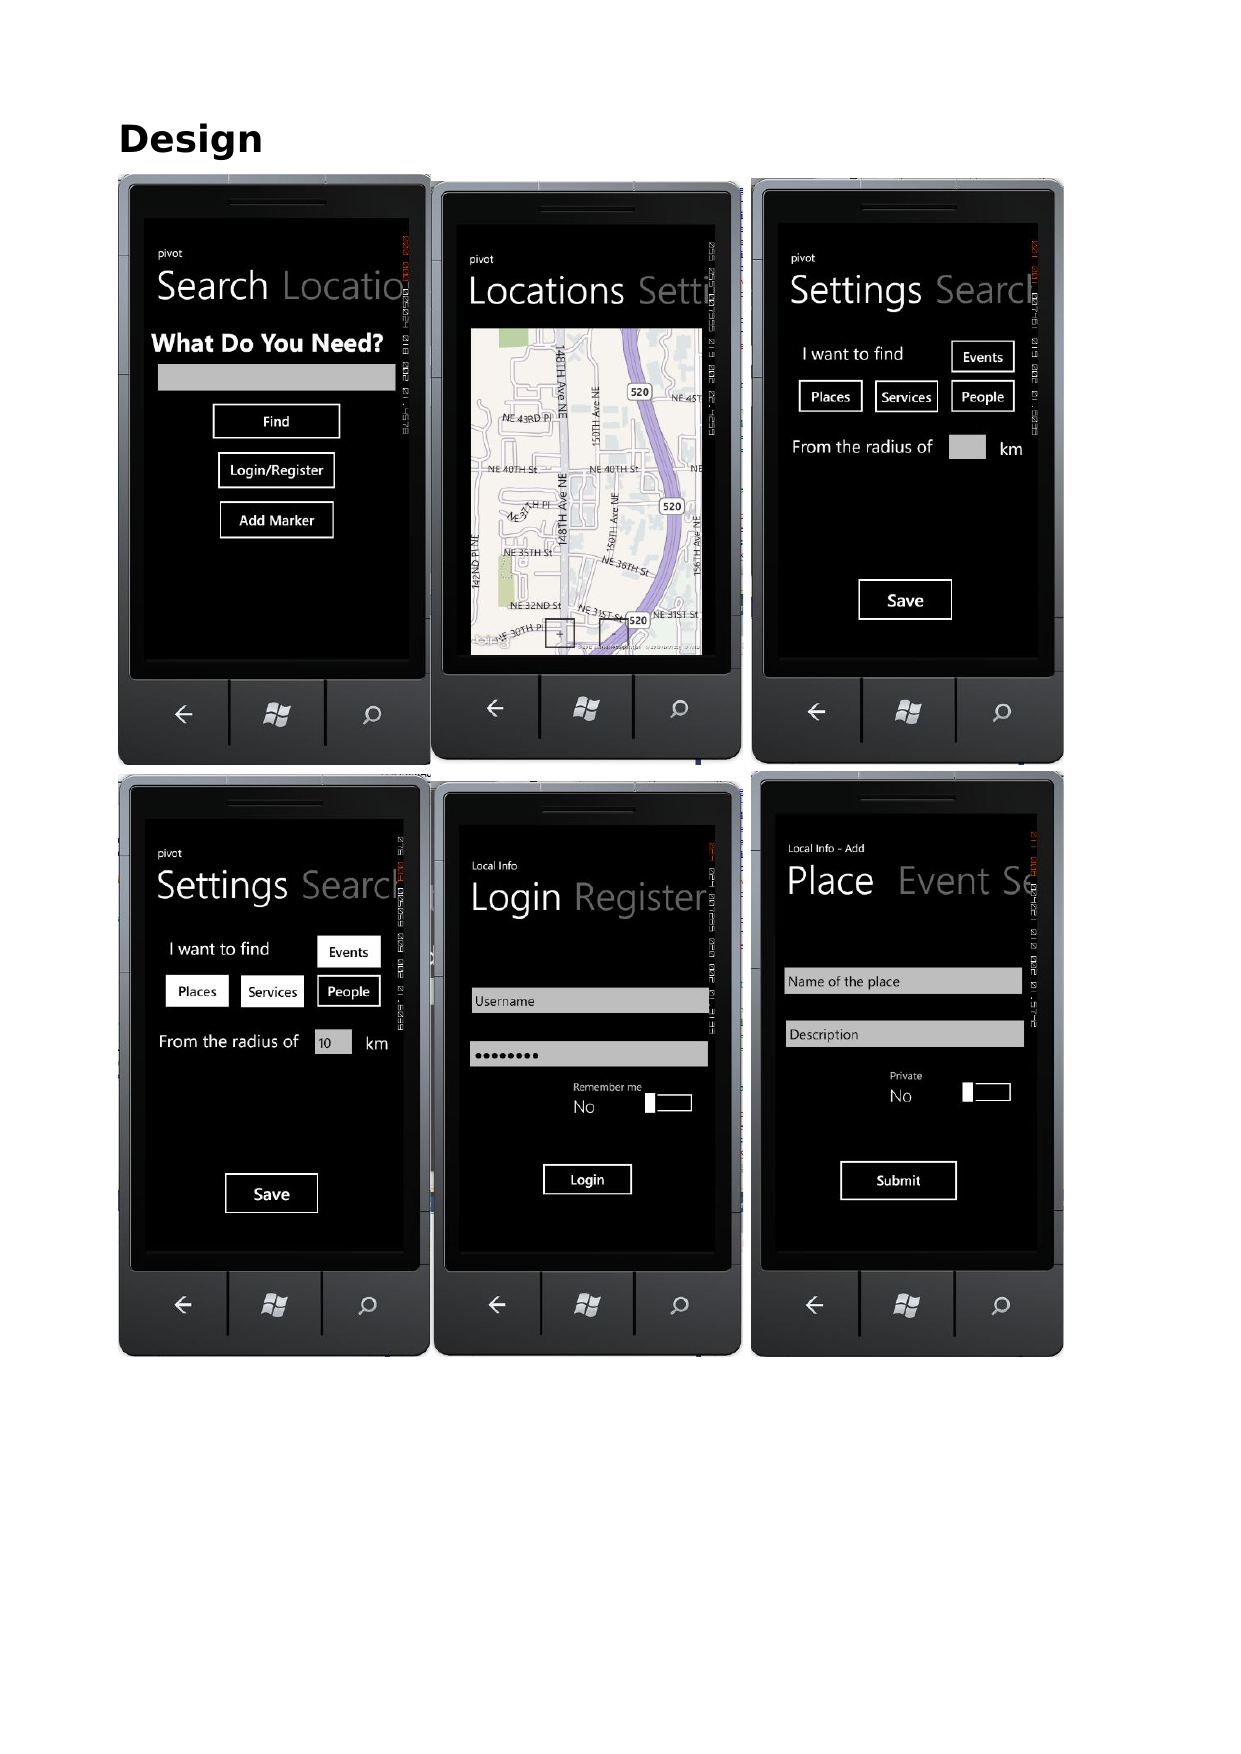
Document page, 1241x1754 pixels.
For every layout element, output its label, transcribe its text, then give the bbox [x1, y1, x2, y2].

picture [118, 774, 744, 1357]
picture [118, 174, 744, 765]
subtitle Design [118, 118, 1122, 162]
picture [751, 771, 1064, 1357]
picture [751, 178, 1064, 765]
